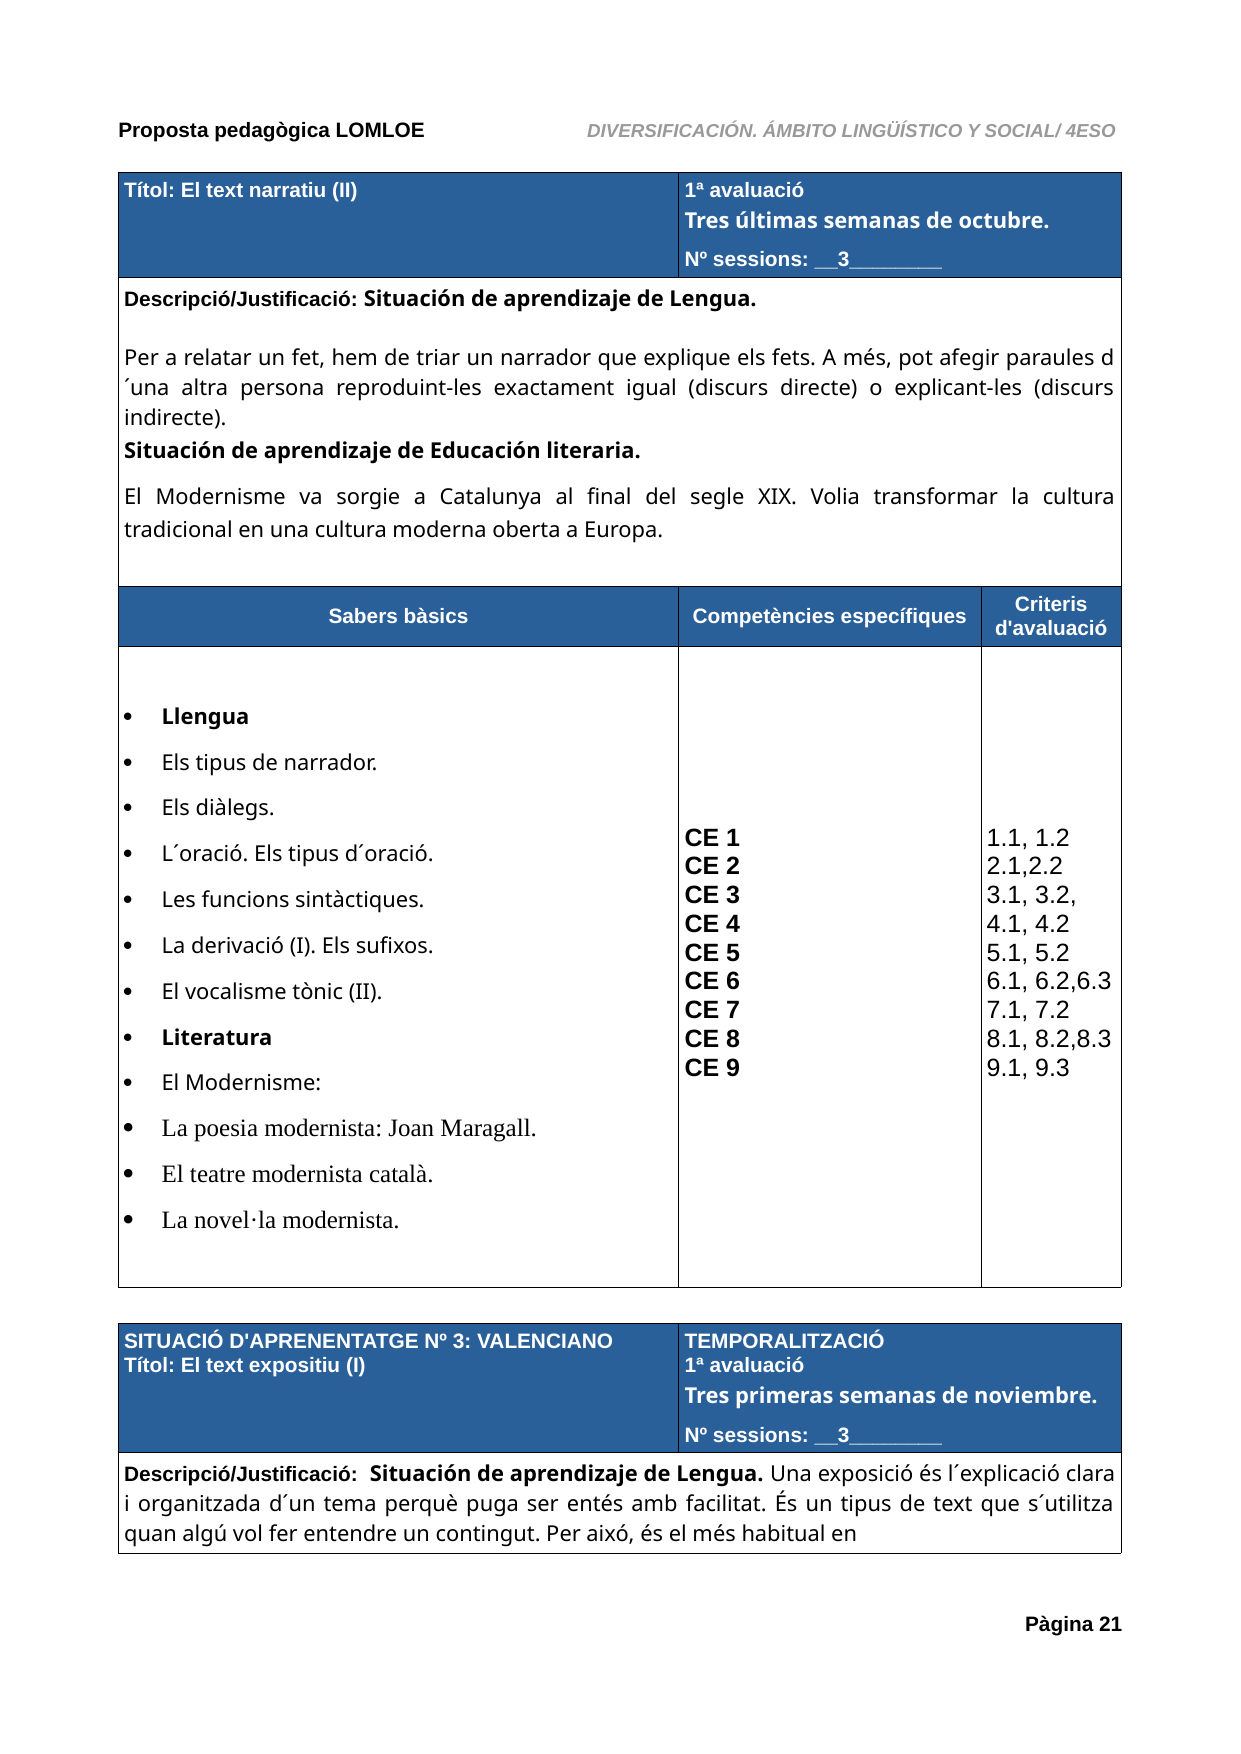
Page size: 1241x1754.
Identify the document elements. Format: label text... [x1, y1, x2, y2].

table_cell 1.1, 1.2 2.1,2.2 3.1, 3.2, 4.1, 4.2 5.1, 5.2 6.1, 6.2,6.3 7.1, 7.2 8.1, 8.2,8.3 9.1, 9.3 [982, 647, 1121, 1287]
table_cell Descripció/Justificació: Situación de aprendizaje de Lengua. Una exposició és l´explicació clara i organitzada d´un tema perquè puga ser entés amb facilitat. És un tipus de text que s´utilitza quan algú vol fer entendre un contingut. Per aixó, és el més habitual en [119, 1453, 1121, 1553]
table_cell CE 1 CE 2 CE 3 CE 4 CE 5 CE 6 CE 7 CE 8 CE 9 [679, 647, 981, 1287]
table_header TEMPORALITZACIÓ 1ª avaluació Tres primeras semanas de noviembre. Nº sessions: __3________ [679, 1324, 1121, 1452]
table_header 1ª avaluació Tres últimas semanas de octubre. Nº sessions: __3________ [679, 173, 1121, 277]
table_cell Llengua Els tipus de narrador. Els diàlegs. L´oració. Els tipus d´oració. Les funcions sintàctiques. La derivació (I). Els sufixos. El vocalisme tònic (II). Literatura El Modernisme: La poesia modernista: Joan Maragall. El teatre modernista català. La novel·la modernista. [119, 647, 678, 1287]
table_header Títol: El text narratiu (II) [119, 173, 678, 277]
table_cell Criteris d'avaluació [982, 587, 1121, 646]
table_header SITUACIÓ D'APRENENTATGE Nº 3: VALENCIANO Títol: El text expositiu (I) [119, 1324, 678, 1452]
table_cell Sabers bàsics [119, 587, 678, 646]
table_cell Descripció/Justificació: Situación de aprendizaje de Lengua. Per a relatar un fet, hem de triar un narrador que explique els fets. A més, pot afegir paraules d´una altra persona reproduint-les exactament igual (discurs directe) o explicant-les (discurs indirecte). Situación de aprendizaje de Educación literaria. El Modernisme va sorgie a Catalunya al final del segle XIX. Volia transformar la cultura tradicional en una cultura moderna oberta a Europa. [119, 278, 1121, 586]
table_cell Competències específiques [679, 587, 981, 646]
